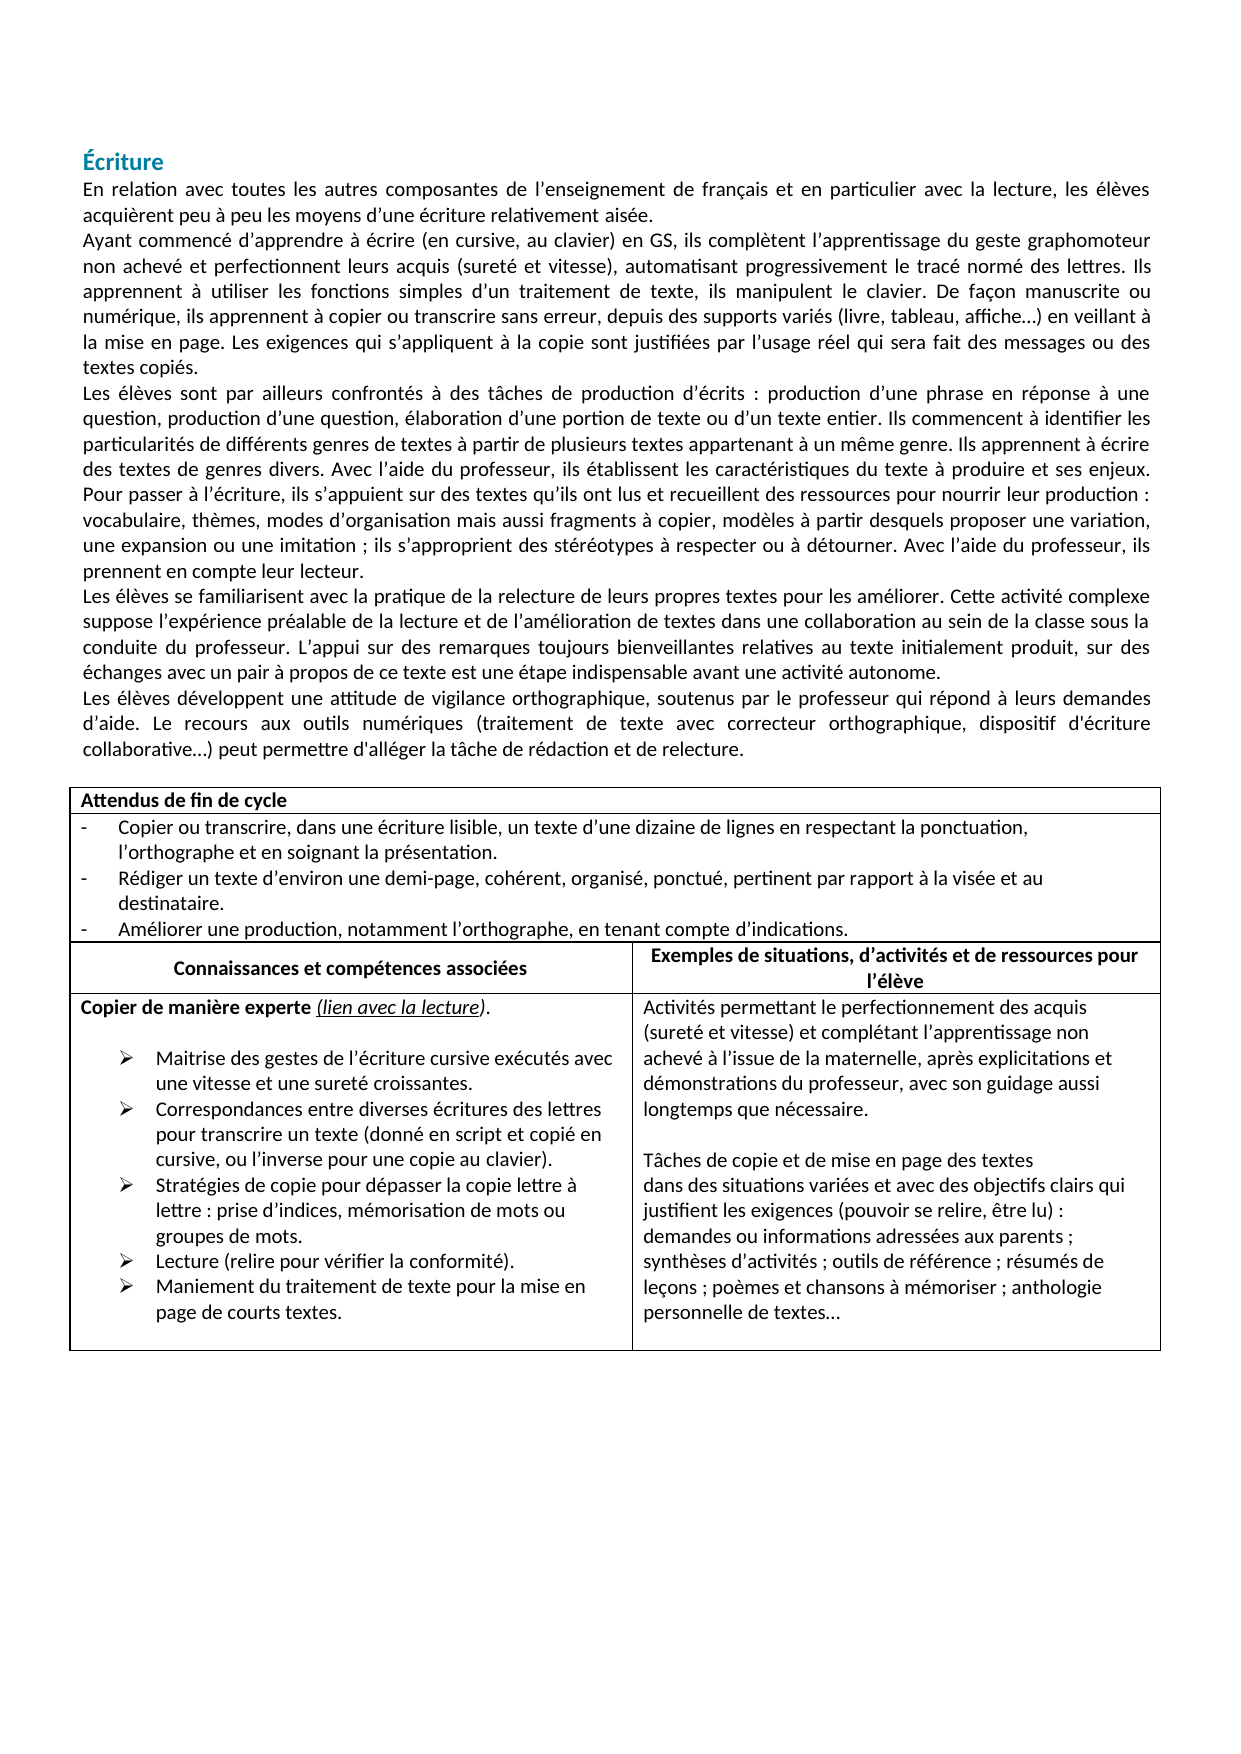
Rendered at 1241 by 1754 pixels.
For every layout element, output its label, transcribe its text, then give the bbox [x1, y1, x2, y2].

subtitle Écriture [83, 146, 1173, 176]
table_cell Connaissances et compétences associées [71, 943, 632, 993]
text Les élèves sont par ailleurs confrontés à des tâches de production d’écrits : production d’une phrase en réponse à une question, production d’une question, élaboration d’une portion de texte ou d’un texte entier. Ils commencent à identifier les particularités de différents genres de textes à partir de plusieurs textes appartenant à un même genre. Ils apprennent à écrire des textes de genres divers. Avec l’aide du professeur, ils établissent les caractéristiques du texte à produire et ses enjeux. Pour passer à l’écriture, ils s’appuient sur des textes qu’ils ont lus et recueillent des ressources pour nourrir leur production : vocabulaire, thèmes, modes d’organisation mais aussi fragments à copier, modèles à partir desquels proposer une variation, une expansion ou une imitation ; ils s’approprient des stéréotypes à respecter ou à détourner. Avec l’aide du professeur, ils prennent en compte leur lecteur. [83, 380, 1153, 583]
table_cell Activités permettant le perfectionnement des acquis (sureté et vitesse) et complétant l’apprentissage non achevé à l’issue de la maternelle, après explicitations et démonstrations du professeur, avec son guidage aussi longtemps que nécessaire. Tâches de copie et de mise en page des textes dans des situations variées et avec des objectifs clairs qui justifient les exigences (pouvoir se relire, être lu) : demandes ou informations adressées aux parents ; synthèses d’activités ; outils de référence ; résumés de leçons ; poèmes et chansons à mémoriser ; anthologie personnelle de textes… [633, 994, 1160, 1350]
text Ayant commencé d’apprendre à écrire (en cursive, au clavier) en GS, ils complètent l’apprentissage du geste graphomoteur non achevé et perfectionnent leurs acquis (sureté et vitesse), automatisant progressivement le tracé normé des lettres. Ils apprennent à utiliser les fonctions simples d’un traitement de texte, ils manipulent le clavier. De façon manuscrite ou numérique, ils apprennent à copier ou transcrire sans erreur, depuis des supports variés (livre, tableau, affiche…) en veillant à la mise en page. Les exigences qui s’appliquent à la copie sont justifiées par l’usage réel qui sera fait des messages ou des textes copiés. [83, 227, 1153, 380]
text En relation avec toutes les autres composantes de l’enseignement de français et en particulier avec la lecture, les élèves acquièrent peu à peu les moyens d’une écriture relativement aisée. [83, 177, 1153, 227]
table_cell Copier ou transcrire, dans une écriture lisible, un texte d’une dizaine de lignes en respectant la ponctuation, l’orthographe et en soignant la présentation. Rédiger un texte d’environ une demi-page, cohérent, organisé, ponctué, pertinent par rapport à la visée et au destinataire. Améliorer une production, notamment l’orthographe, en tenant compte d’indications. [71, 814, 1160, 941]
text Les élèves développent une attitude de vigilance orthographique, soutenus par le professeur qui répond à leurs demandes d’aide. Le recours aux outils numériques (traitement de texte avec correcteur orthographique, dispositif d'écriture collaborative…) peut permettre d'alléger la tâche de rédaction et de relecture. [83, 685, 1153, 761]
text Les élèves se familiarisent avec la pratique de la relecture de leurs propres textes pour les améliorer. Cette activité complexe suppose l’expérience préalable de la lecture et de l’amélioration de textes dans une collaboration au sein de la classe sous la conduite du professeur. L’appui sur des remarques toujours bienveillantes relatives au texte initialement produit, sur des échanges avec un pair à propos de ce texte est une étape indispensable avant une activité autonome. [83, 583, 1153, 685]
table_cell Copier de manière experte (lien avec la lecture). Maitrise des gestes de l’écriture cursive exécutés avec une vitesse et une sureté croissantes. Correspondances entre diverses écritures des lettres pour transcrire un texte (donné en script et copié en cursive, ou l’inverse pour une copie au clavier). Stratégies de copie pour dépasser la copie lettre à lettre : prise d’indices, mémorisation de mots ou groupes de mots. Lecture (relire pour vérifier la conformité). Maniement du traitement de texte pour la mise en page de courts textes. [71, 994, 632, 1350]
table_cell Exemples de situations, d’activités et de ressources pour l’élève [633, 943, 1160, 993]
table_header Attendus de fin de cycle [71, 788, 1160, 813]
